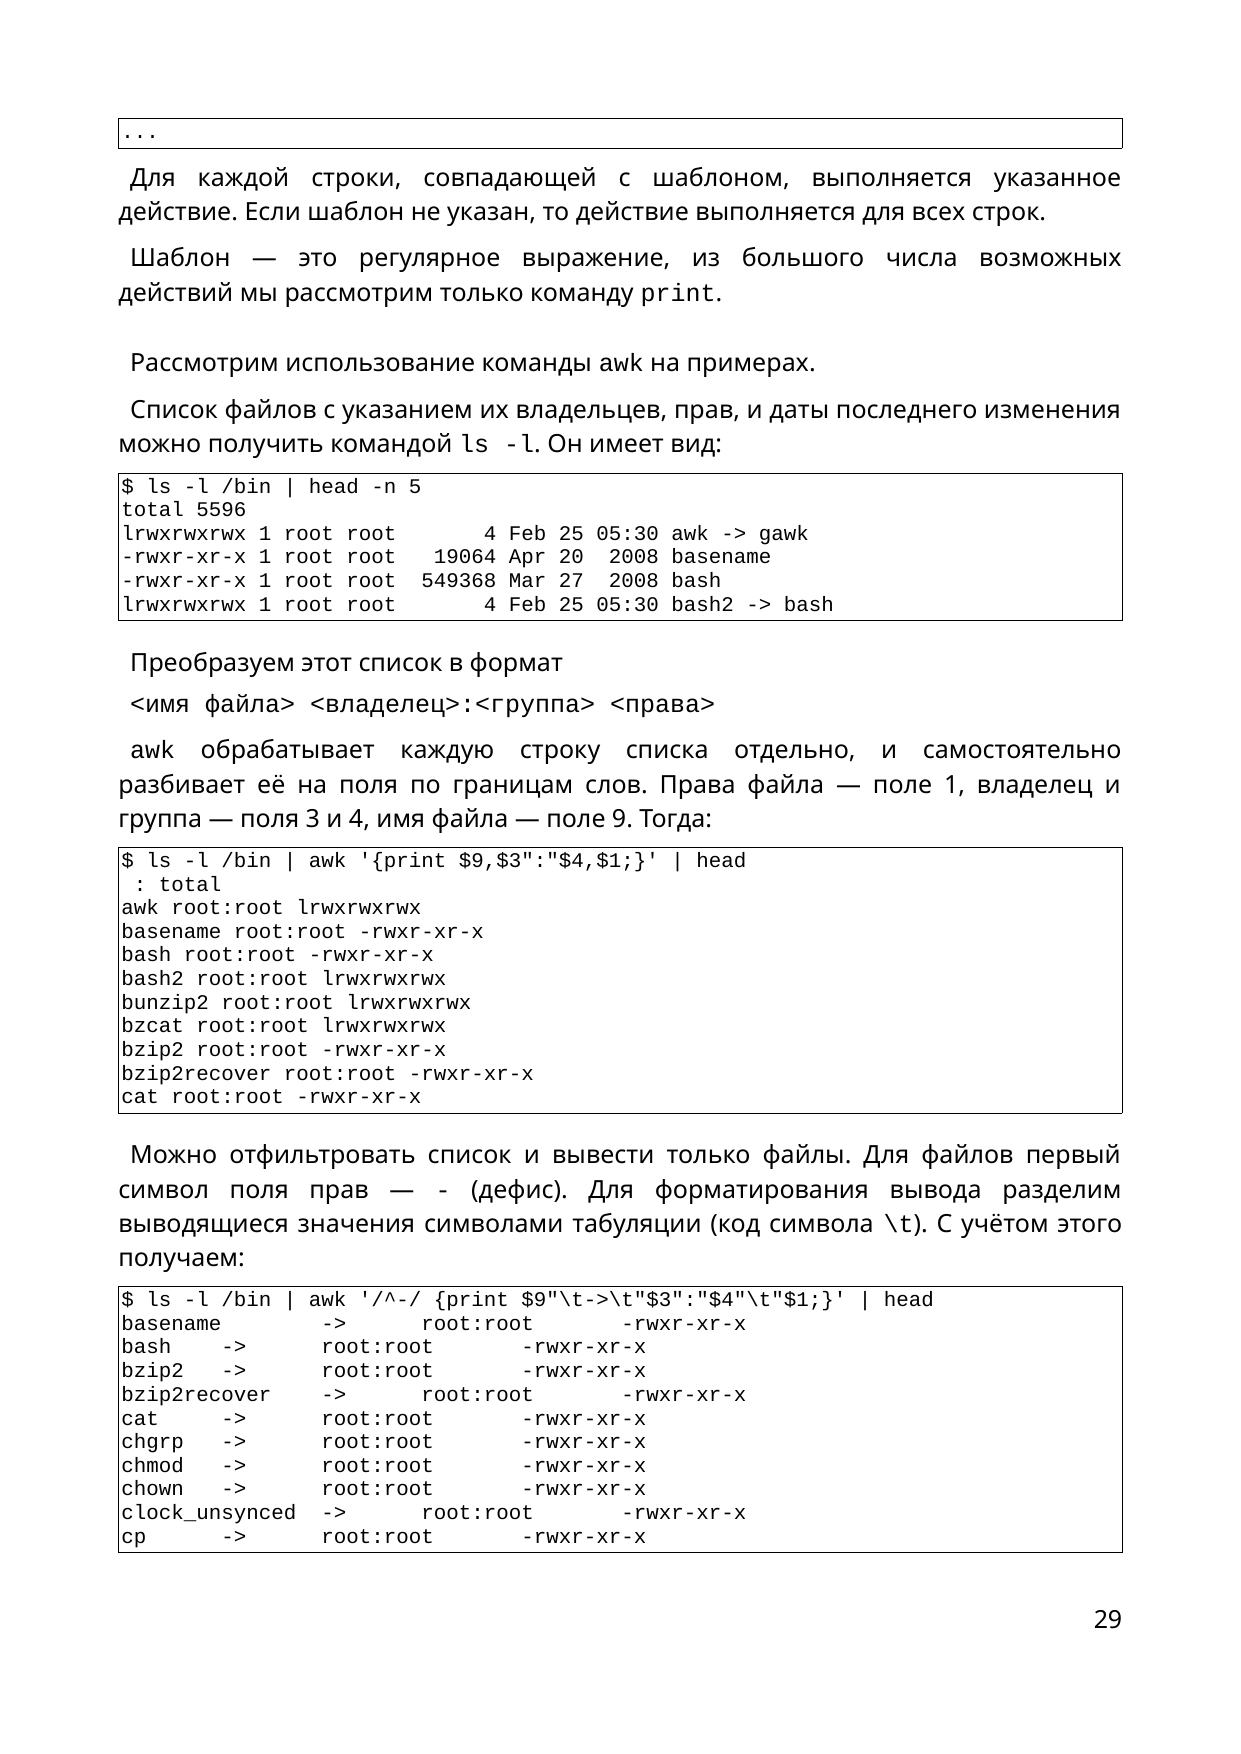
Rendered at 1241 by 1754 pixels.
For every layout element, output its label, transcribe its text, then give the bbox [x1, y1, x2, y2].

text chgrp -> root:root -rwxr-xr-x [119, 1428, 1122, 1452]
text basename root:root -rwxr-xr-x [119, 918, 1122, 941]
text chmod -> root:root -rwxr-xr-x [119, 1452, 1122, 1475]
text basename -> root:root -rwxr-xr-x [119, 1310, 1122, 1333]
text Для каждой строки, совпадающей с шаблоном, выполняется указанное действие. Если шаблон не указан, то действие выполняется для всех строк. [118, 159, 1122, 228]
text bzip2recover -> root:root -rwxr-xr-x [119, 1381, 1122, 1404]
text $ ls -l /bin | head -n 5 [119, 474, 1122, 496]
text bzcat root:root lrwxrwxrwx [119, 1012, 1122, 1036]
text awk обрабатывает каждую строку списка отдельно, и самостоятельно разбивает её на поля по границам слов. Права файла — поле 1, владелец и группа — поля 3 и 4, имя файла — поле 9. Тогда: [118, 732, 1122, 834]
text cp -> root:root -rwxr-xr-x [119, 1523, 1122, 1552]
text cat root:root -rwxr-xr-x [119, 1083, 1122, 1113]
text ... [119, 119, 1122, 148]
text bunzip2 root:root lrwxrwxrwx [119, 989, 1122, 1012]
text Можно отфильтровать список и вывести только файлы. Для файлов первый символ поля прав — - (дефис). Для форматирования вывода разделим выводящиеся значения символами табуляции (код символа \t). С учётом этого получаем: [118, 1137, 1122, 1274]
text $ ls -l /bin | awk '/^-/ {print $9"\t->\t"$3":"$4"\t"$1;}' | head [119, 1287, 1122, 1310]
text bzip2 root:root -rwxr-xr-x [119, 1036, 1122, 1060]
text bash root:root -rwxr-xr-x [119, 941, 1122, 965]
text : total [119, 871, 1122, 894]
text bzip2recover root:root -rwxr-xr-x [119, 1060, 1122, 1083]
text total 5596 [119, 496, 1122, 520]
text bzip2 -> root:root -rwxr-xr-x [119, 1357, 1122, 1381]
text <имя файла> <владелец>:<группа> <права> [118, 691, 1122, 719]
text chown -> root:root -rwxr-xr-x [119, 1475, 1122, 1499]
text lrwxrwxrwx 1 root root 4 Feb 25 05:30 bash2 -> bash [119, 591, 1122, 620]
text $ ls -l /bin | awk '{print $9,$3":"$4,$1;}' | head [119, 848, 1122, 871]
text lrwxrwxrwx 1 root root 4 Feb 25 05:30 awk -> gawk [119, 520, 1122, 543]
text bash2 root:root lrwxrwxrwx [119, 965, 1122, 989]
text awk root:root lrwxrwxrwx [119, 894, 1122, 918]
text Список файлов с указанием их владельцев, прав, и даты последнего изменения можно получить командой ls -l. Он имеет вид: [118, 392, 1122, 460]
text -rwxr-xr-x 1 root root 549368 Mar 27 2008 bash [119, 567, 1122, 591]
text -rwxr-xr-x 1 root root 19064 Apr 20 2008 basename [119, 543, 1122, 567]
text Преобразуем этот список в формат [118, 645, 1122, 679]
text Шаблон — это регулярное выражение, из большого числа возможных действий мы рассмотрим только команду print. [118, 240, 1122, 308]
text bash -> root:root -rwxr-xr-x [119, 1333, 1122, 1357]
text Рассмотрим использование команды awk на примерах. [118, 345, 1122, 379]
text clock_unsynced -> root:root -rwxr-xr-x [119, 1499, 1122, 1523]
text cat -> root:root -rwxr-xr-x [119, 1404, 1122, 1428]
